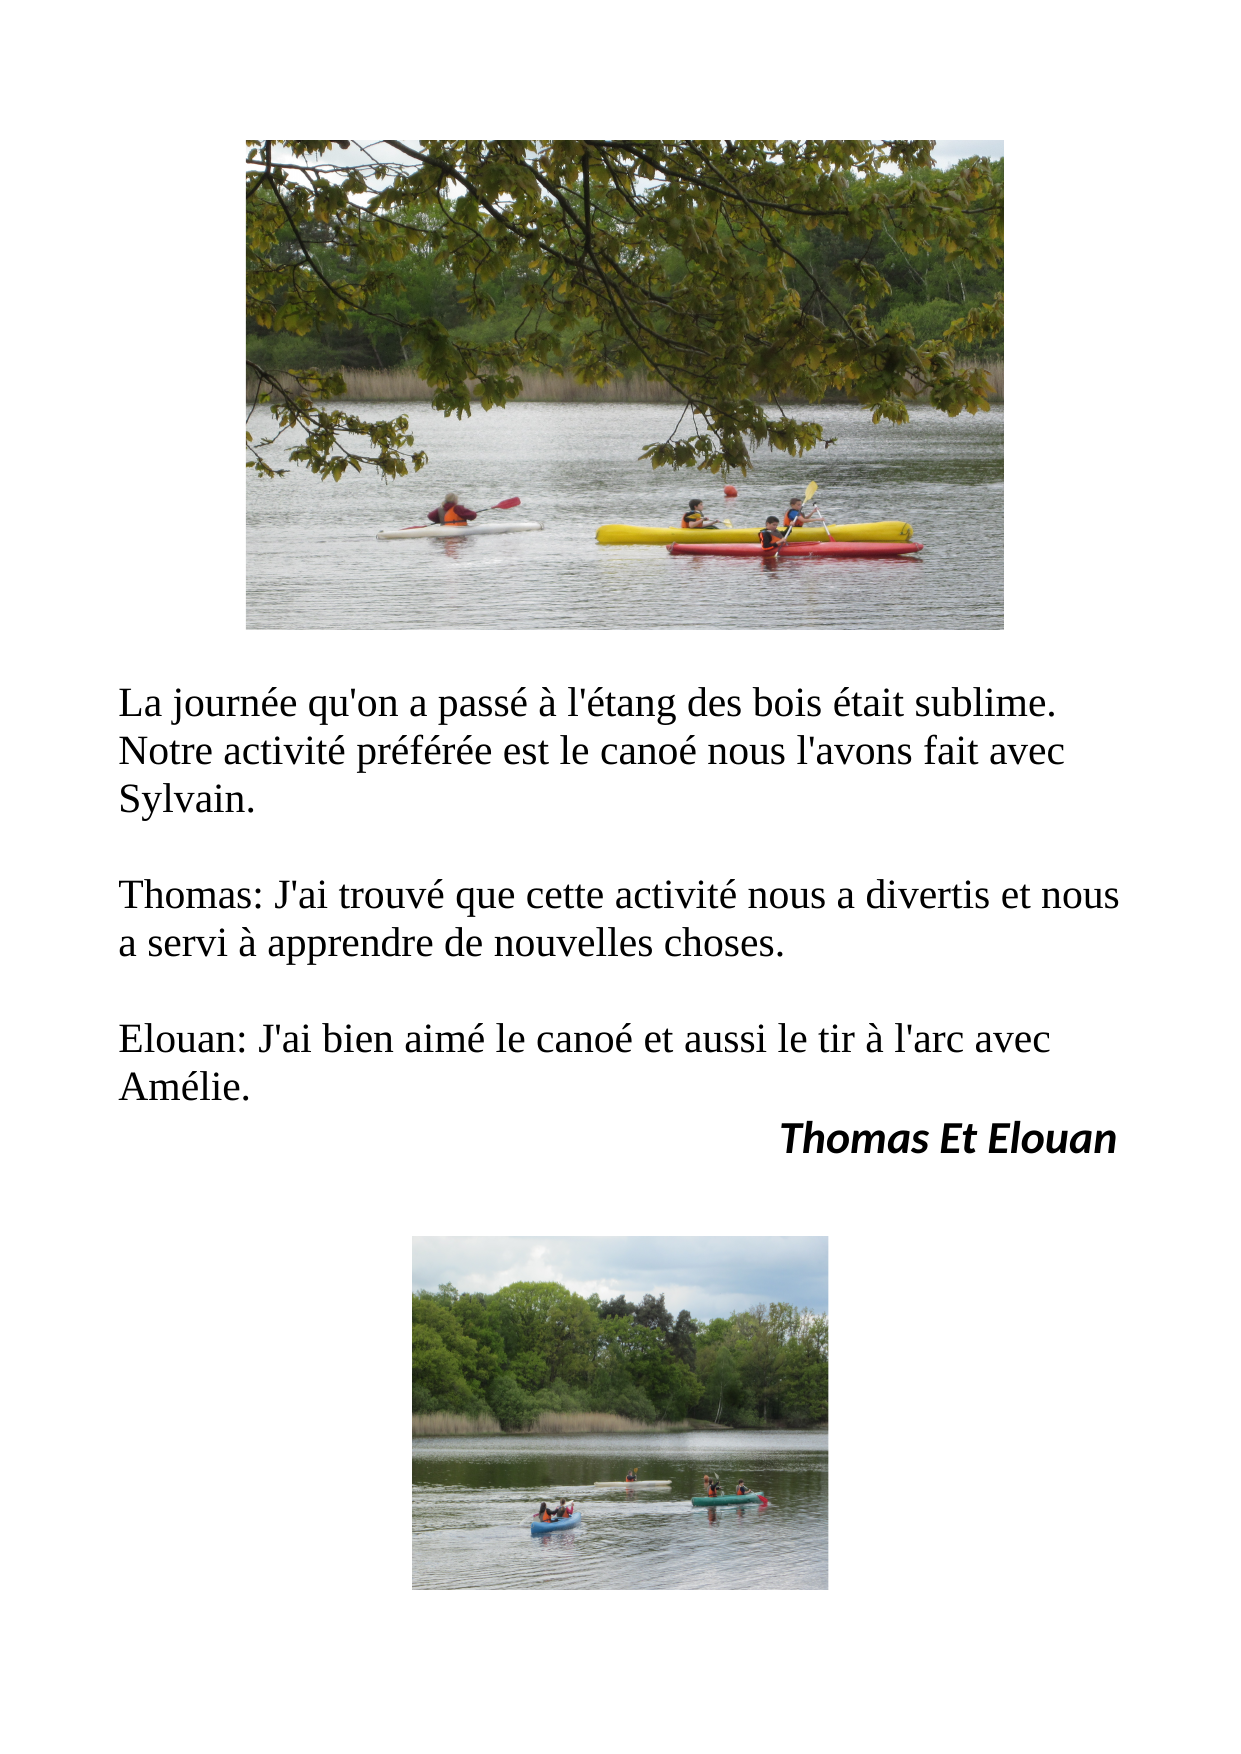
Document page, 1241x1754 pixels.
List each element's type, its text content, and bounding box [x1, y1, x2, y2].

picture [412, 1236, 829, 1590]
text La journée qu'on a passé à l'étang des bois était sublime. Notre activité préférée est le canoé nous l'avons fait avec Sylvain. [118, 678, 1122, 821]
text Thomas: J'ai trouvé que cette activité nous a divertis et nous a servi à apprendre de nouvelles choses. [118, 869, 1122, 965]
picture [245, 140, 1004, 630]
text Elouan: J'ai bien aimé le canoé et aussi le tir à l'arc avec Amélie. [118, 1013, 1122, 1109]
text Thomas Et Elouan [118, 1109, 1122, 1165]
